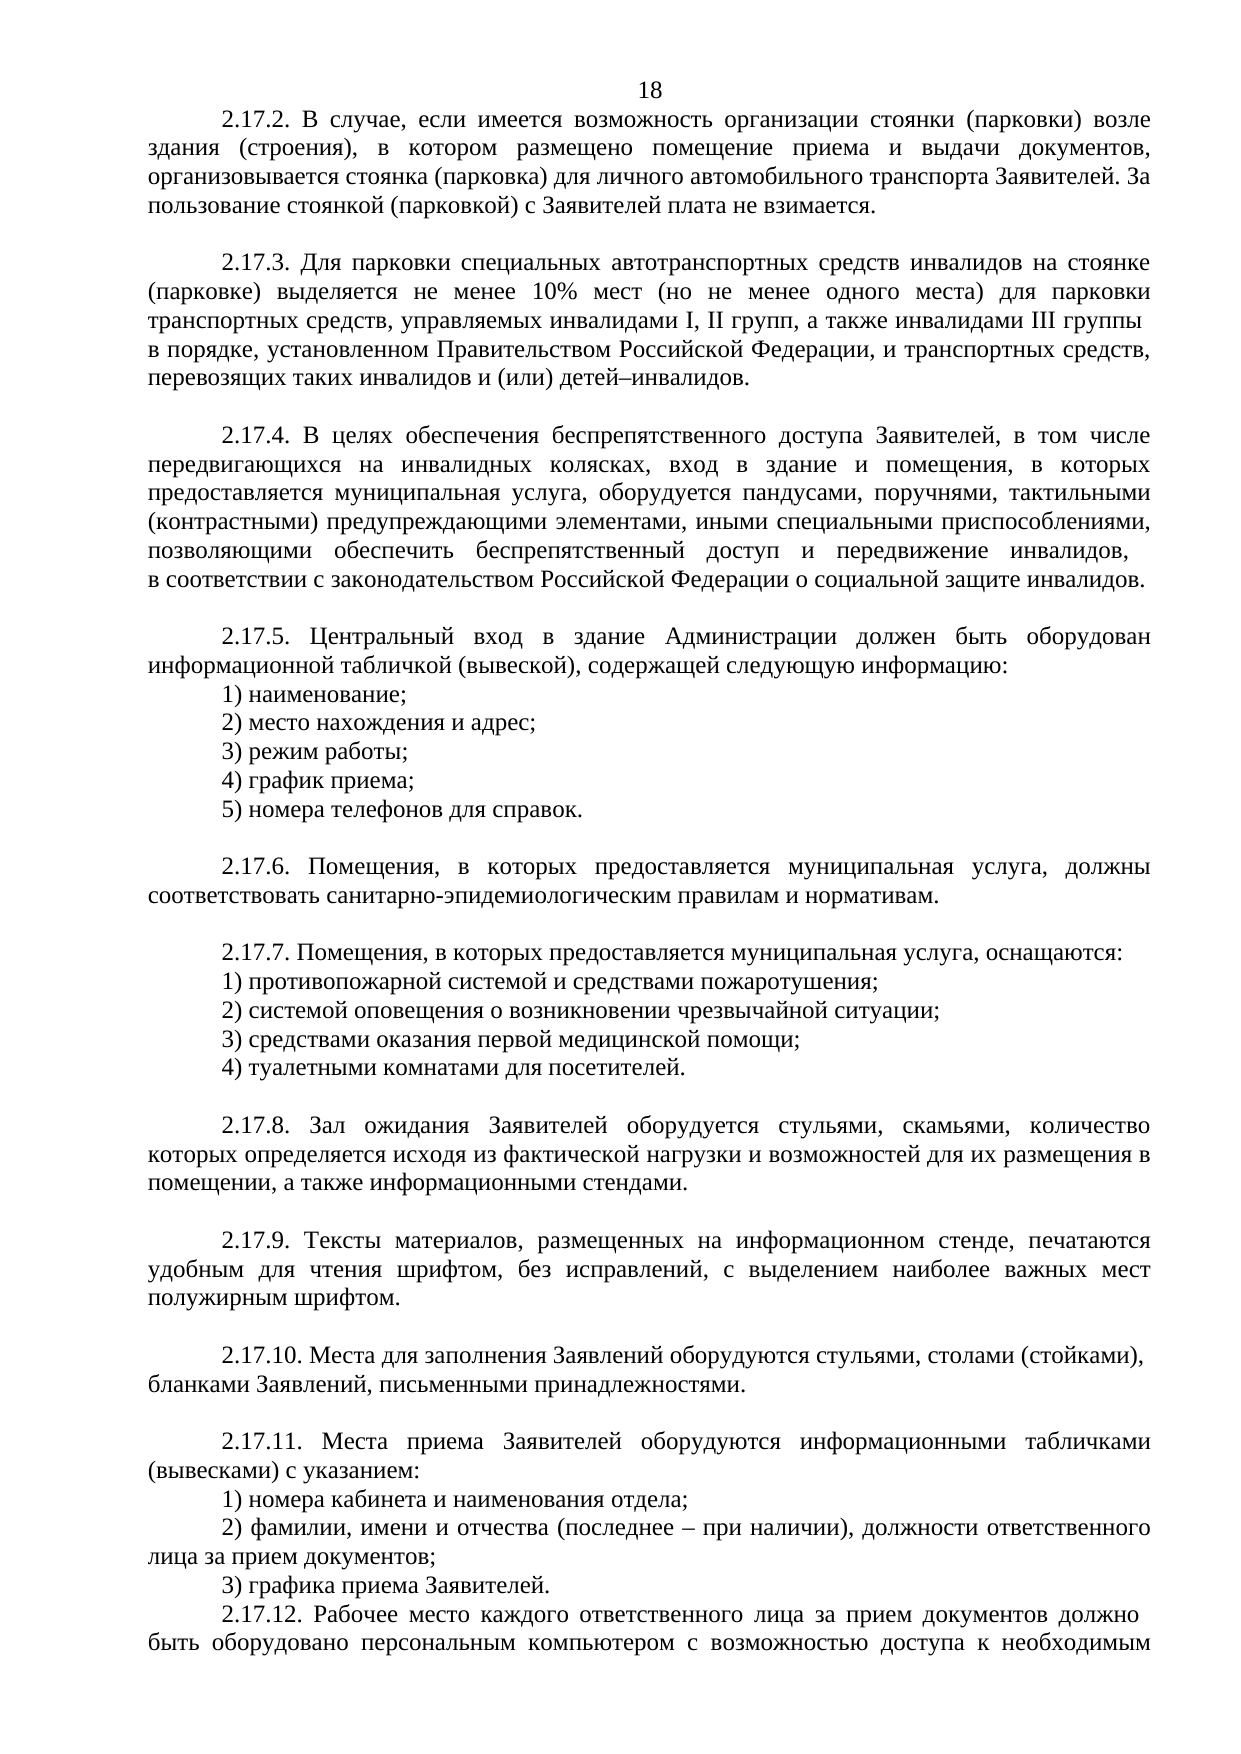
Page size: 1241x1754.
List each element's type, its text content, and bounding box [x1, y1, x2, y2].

text 4) график приема; [148, 765, 1152, 794]
text 2.17.6. Помещения, в которых предоставляется муниципальная услуга, должны соответствовать санитарно-эпидемиологическим правилам и нормативам. [148, 851, 1152, 909]
text 3) средствами оказания первой медицинской помощи; [148, 1024, 1152, 1052]
text 2.17.8. Зал ожидания Заявителей оборудуется стульями, скамьями, количество которых определяется исходя из фактической нагрузки и возможностей для их размещения в помещении, а также информационными стендами. [148, 1110, 1152, 1196]
text 4) туалетными комнатами для посетителей. [148, 1052, 1152, 1081]
text 1) противопожарной системой и средствами пожаротушения; [148, 966, 1152, 995]
text 2.17.5. Центральный вход в здание Администрации должен быть оборудован информационной табличкой (вывеской), содержащей следующую информацию: [148, 621, 1152, 679]
text 2.17.7. Помещения, в которых предоставляется муниципальная услуга, оснащаются: [148, 937, 1152, 966]
text 1) наименование; [148, 679, 1152, 707]
text 2) системой оповещения о возникновении чрезвычайной ситуации; [148, 995, 1152, 1024]
text 2.17.2. В случае, если имеется возможность организации стоянки (парковки) возле здания (строения), в котором размещено помещение приема и выдачи документов, организовывается стоянка (парковка) для личного автомобильного транспорта Заявителей. За пользование стоянкой (парковкой) с Заявителей плата не взимается. [148, 104, 1152, 219]
text 2.17.9. Тексты материалов, размещенных на информационном стенде, печатаются удобным для чтения шрифтом, без исправлений, с выделением наиболее важных мест полужирным шрифтом. [148, 1225, 1152, 1311]
text 2) фамилии, имени и отчества (последнее – при наличии), должности ответственного лица за прием документов; [148, 1512, 1152, 1570]
text 2.17.10. Места для заполнения Заявлений оборудуются стульями, столами (стойками), бланками Заявлений, письменными принадлежностями. [148, 1340, 1152, 1397]
text 5) номера телефонов для справок. [148, 794, 1152, 822]
text 2.17.4. В целях обеспечения беспрепятственного доступа Заявителей, в том числе передвигающихся на инвалидных колясках, вход в здание и помещения, в которых предоставляется муниципальная услуга, оборудуется пандусами, поручнями, тактильными (контрастными) предупреждающими элементами, иными специальными приспособлениями, позволяющими обеспечить беспрепятственный доступ и передвижение инвалидов, в соответствии с законодательством Российской Федерации о социальной защите инвалидов. [148, 420, 1152, 592]
text 2) место нахождения и адрес; [148, 707, 1152, 736]
text 2.17.12. Рабочее место каждого ответственного лица за прием документов должно быть оборудовано персональным компьютером с возможностью доступа к необходимым [148, 1599, 1152, 1656]
text 3) графика приема Заявителей. [148, 1570, 1152, 1599]
text 2.17.11. Места приема Заявителей оборудуются информационными табличками (вывесками) с указанием: [148, 1426, 1152, 1484]
text 2.17.3. Для парковки специальных автотранспортных средств инвалидов на стоянке (парковке) выделяется не менее 10% мест (но не менее одного места) для парковки транспортных средств, управляемых инвалидами I, II групп, а также инвалидами III группы в порядке, установленном Правительством Российской Федерации, и транспортных средств, перевозящих таких инвалидов и (или) детей–инвалидов. [148, 247, 1152, 391]
text 3) режим работы; [148, 736, 1152, 765]
text 1) номера кабинета и наименования отдела; [148, 1484, 1152, 1512]
